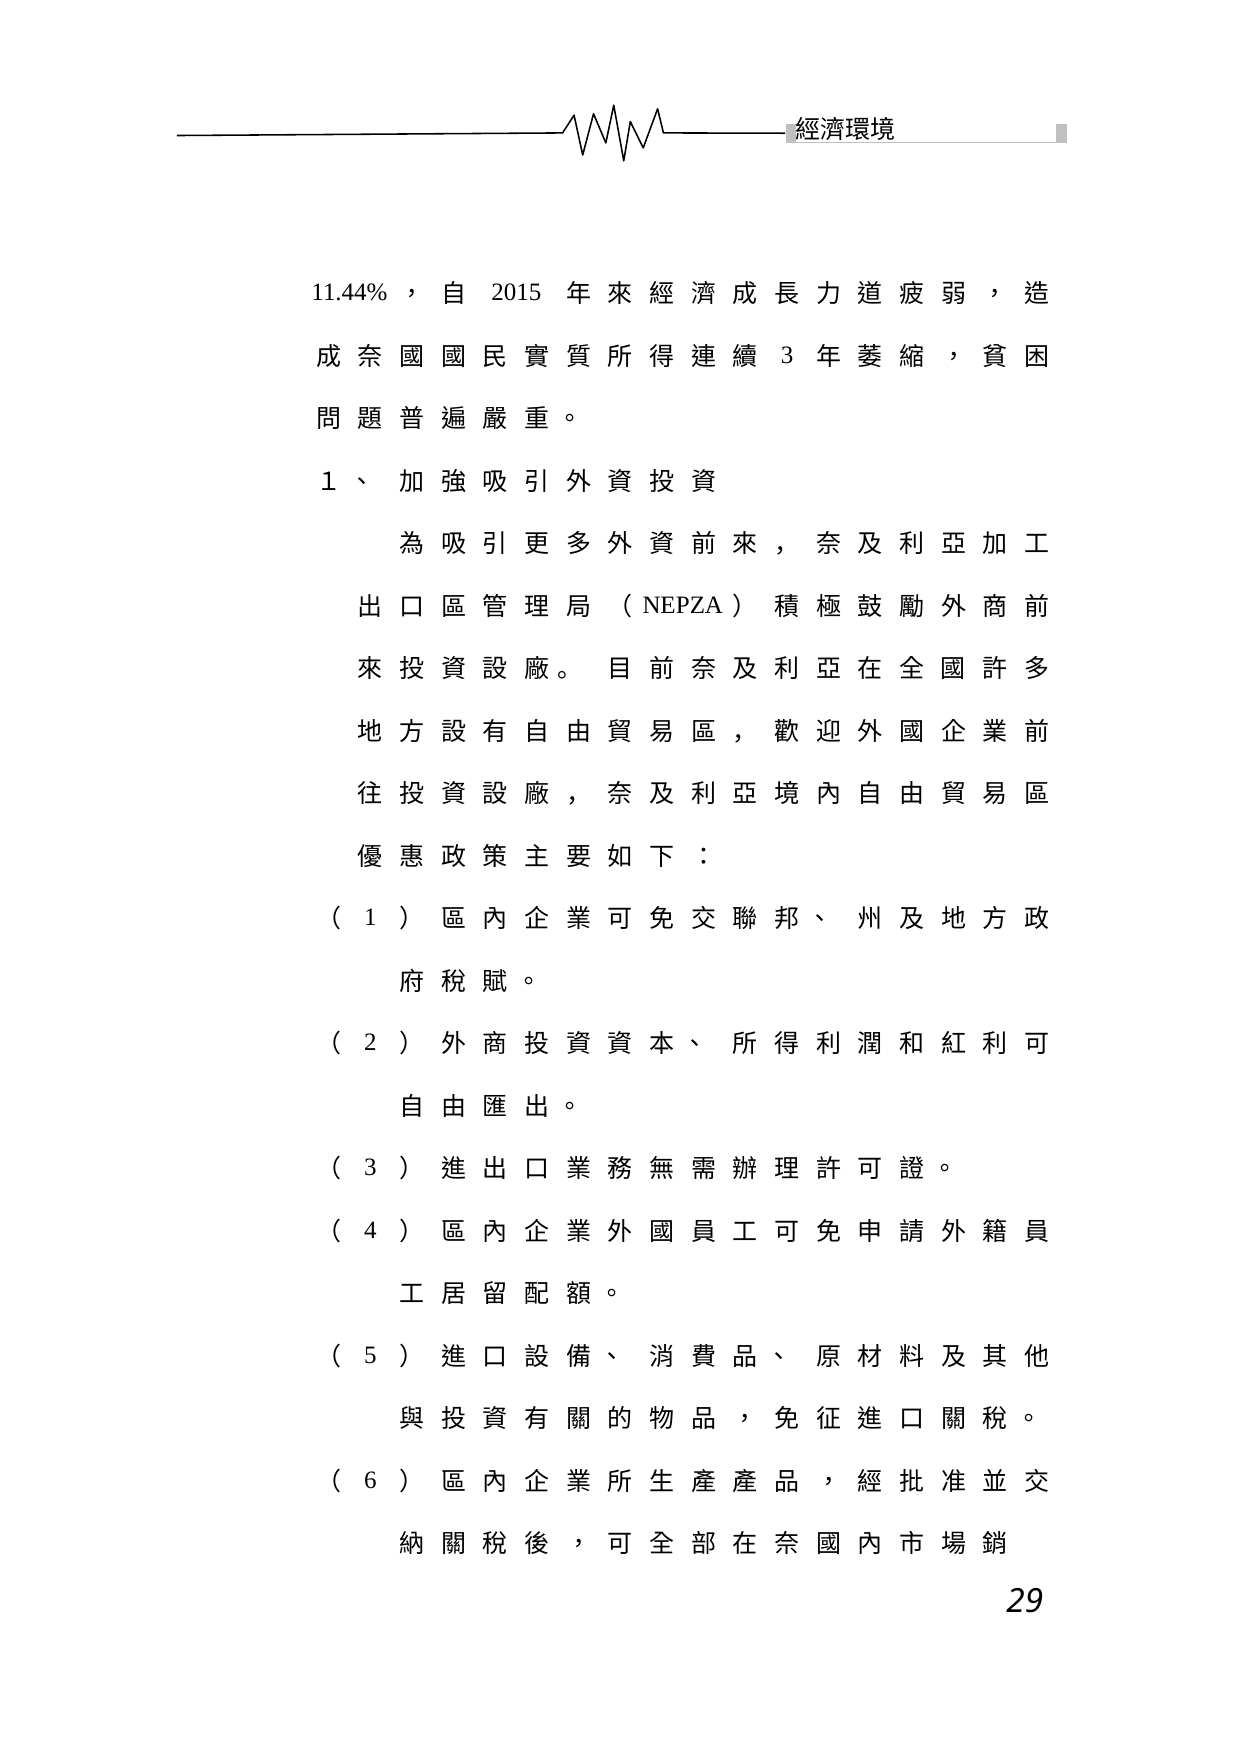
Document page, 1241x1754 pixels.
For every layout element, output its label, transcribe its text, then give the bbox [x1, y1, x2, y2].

text （3）進出口業務無需辦理許可證。 [306, 1125, 1058, 1188]
text 11.44%，自2015年來經濟成長力道疲弱，造成奈國國民實質所得連續3年萎縮，貧困問題普遍嚴重。 [281, 250, 1058, 438]
text 為吸引更多外資前來，奈及利亞加工出口區管理局（NEPZA）積極鼓勵外商前來投資設廠。目前奈及利亞在全國許多地方設有自由貿易區，歡迎外國企業前往投資設廠，奈及利亞境內自由貿易區優惠政策主要如下： [330, 500, 1058, 875]
text １、加強吸引外資投資 [281, 438, 1058, 500]
text （1）區內企業可免交聯邦、州及地方政府稅賦。 [306, 875, 1058, 1000]
text （2）外商投資資本、所得利潤和紅利可自由匯出。 [306, 1000, 1058, 1125]
text （6）區內企業所生產產品，經批准並交納關稅後，可全部在奈國內市場銷 [306, 1438, 1058, 1563]
text （5）進口設備、消費品、原材料及其他與投資有關的物品，免征進口關稅。 [306, 1313, 1058, 1438]
text （4）區內企業外國員工可免申請外籍員工居留配額。 [306, 1188, 1058, 1313]
